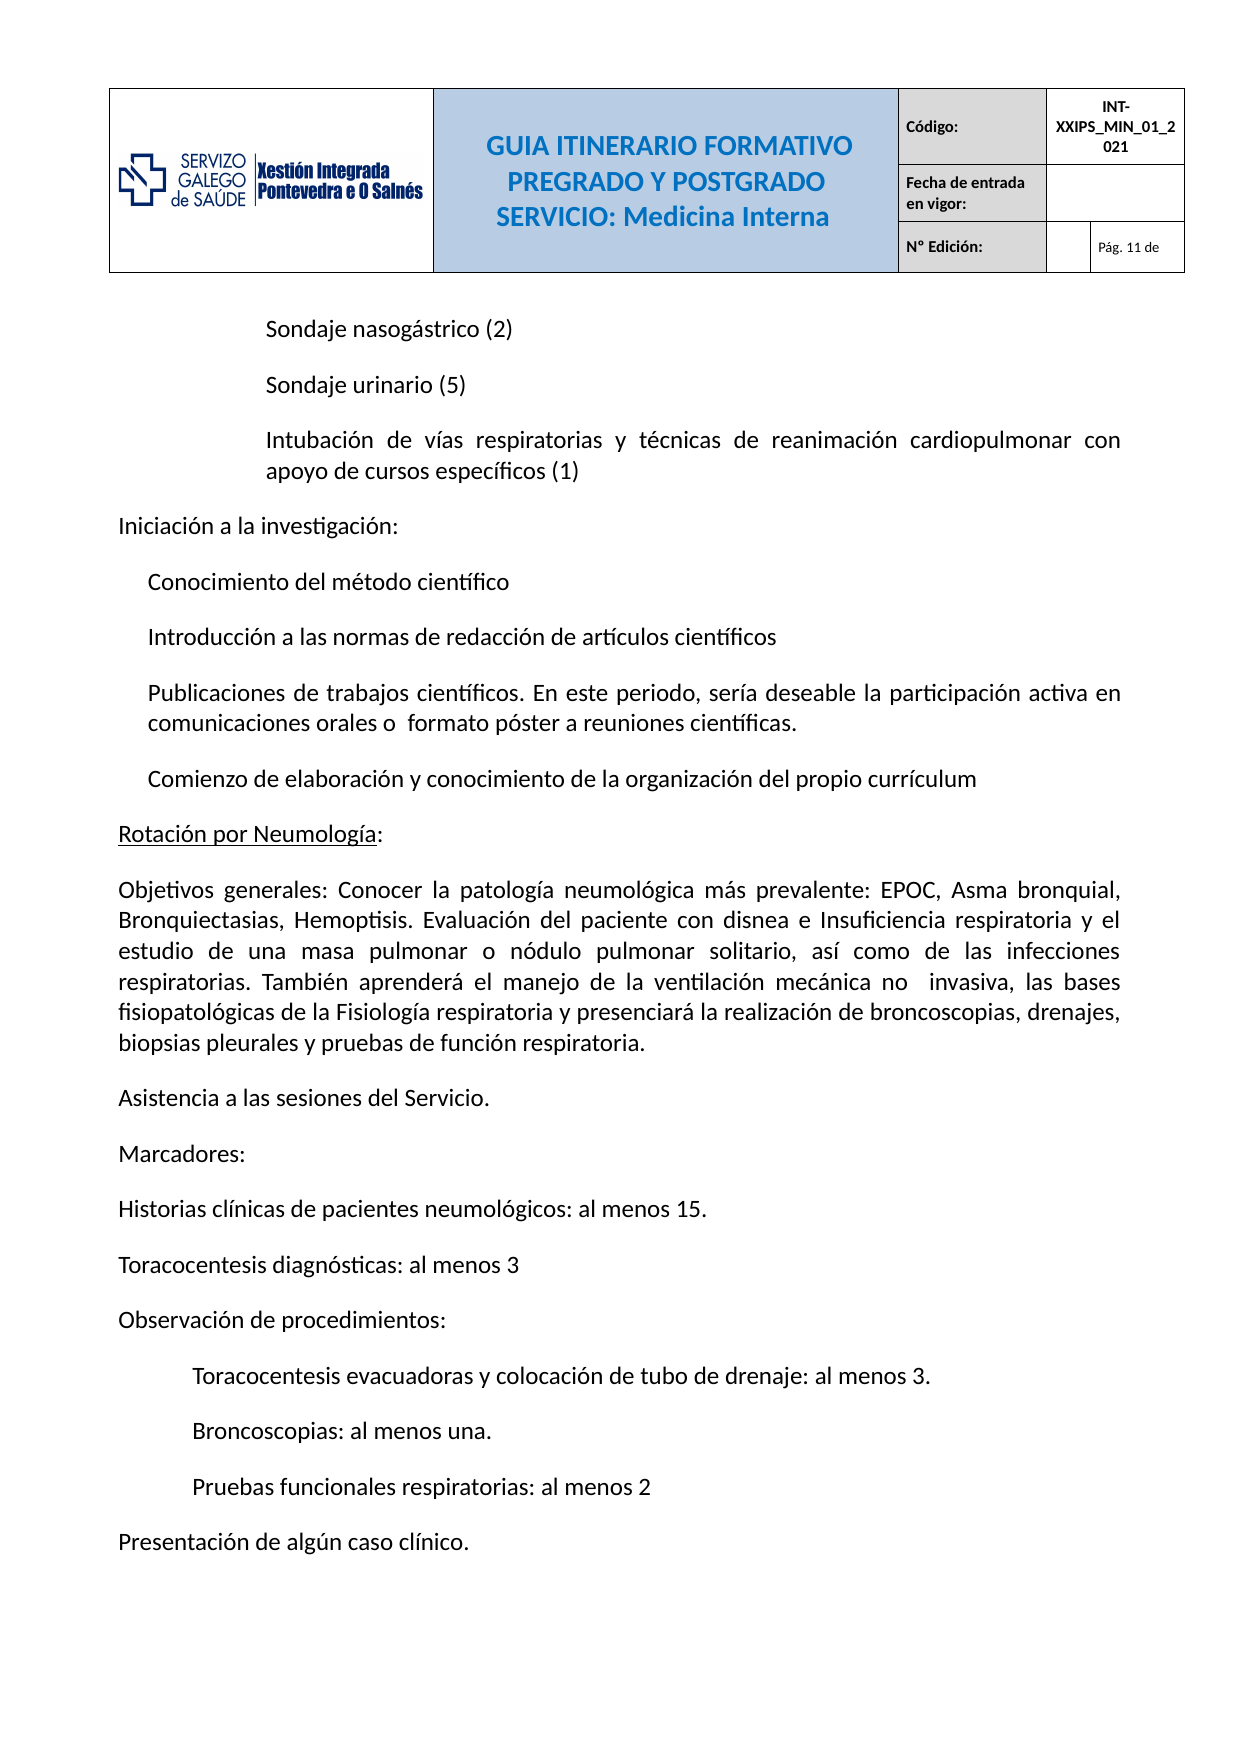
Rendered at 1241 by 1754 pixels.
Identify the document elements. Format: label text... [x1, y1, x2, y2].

text Iniciación a la investigación: [118, 511, 1122, 541]
text Publicaciones de trabajos científicos. En este periodo, sería deseable la participación activa en comunicaciones orales o formato póster a reuniones científicas. [148, 677, 1122, 738]
text Toracocentesis evacuadoras y colocación de tubo de drenaje: al menos 3. [118, 1360, 1122, 1390]
text Asistencia a las sesiones del Servicio. [118, 1082, 1122, 1113]
picture [118, 153, 425, 207]
text Intubación de vías respiratorias y técnicas de reanimación cardiopulmonar con apoyo de cursos específicos (1) [266, 424, 1122, 486]
text Presentación de algún caso clínico. [118, 1526, 1122, 1557]
text Objetivos generales: Conocer la patología neumológica más prevalente: EPOC, Asma bronquial, Bronquiectasias, Hemoptisis. Evaluación del paciente con disnea e Insuficiencia respiratoria y el estudio de una masa pulmonar o nódulo pulmonar solitario, así como de las infecciones respiratorias. También aprenderá el manejo de la ventilación mecánica no invasiva, las bases fisiopatológicas de la Fisiología respiratoria y presenciará la realización de broncoscopias, drenajes, biopsias pleurales y pruebas de función respiratoria. [118, 874, 1122, 1057]
text Introducción a las normas de redacción de artículos científicos [148, 622, 1122, 652]
text Conocimiento del método científico [148, 566, 1122, 597]
text Historias clínicas de pacientes neumológicos: al menos 15. [118, 1193, 1122, 1224]
text Sondaje nasogástrico (2) [266, 313, 1122, 344]
text Broncoscopias: al menos una. [118, 1415, 1122, 1446]
text Pruebas funcionales respiratorias: al menos 2 [118, 1471, 1122, 1501]
text Rotación por Neumología: [118, 819, 1122, 849]
text Comienzo de elaboración y conocimiento de la organización del propio currículum [148, 763, 1122, 794]
text Sondaje urinario (5) [266, 369, 1122, 399]
text Toracocentesis diagnósticas: al menos 3 [118, 1249, 1122, 1279]
text Marcadores: [118, 1138, 1122, 1168]
text Observación de procedimientos: [118, 1304, 1122, 1335]
